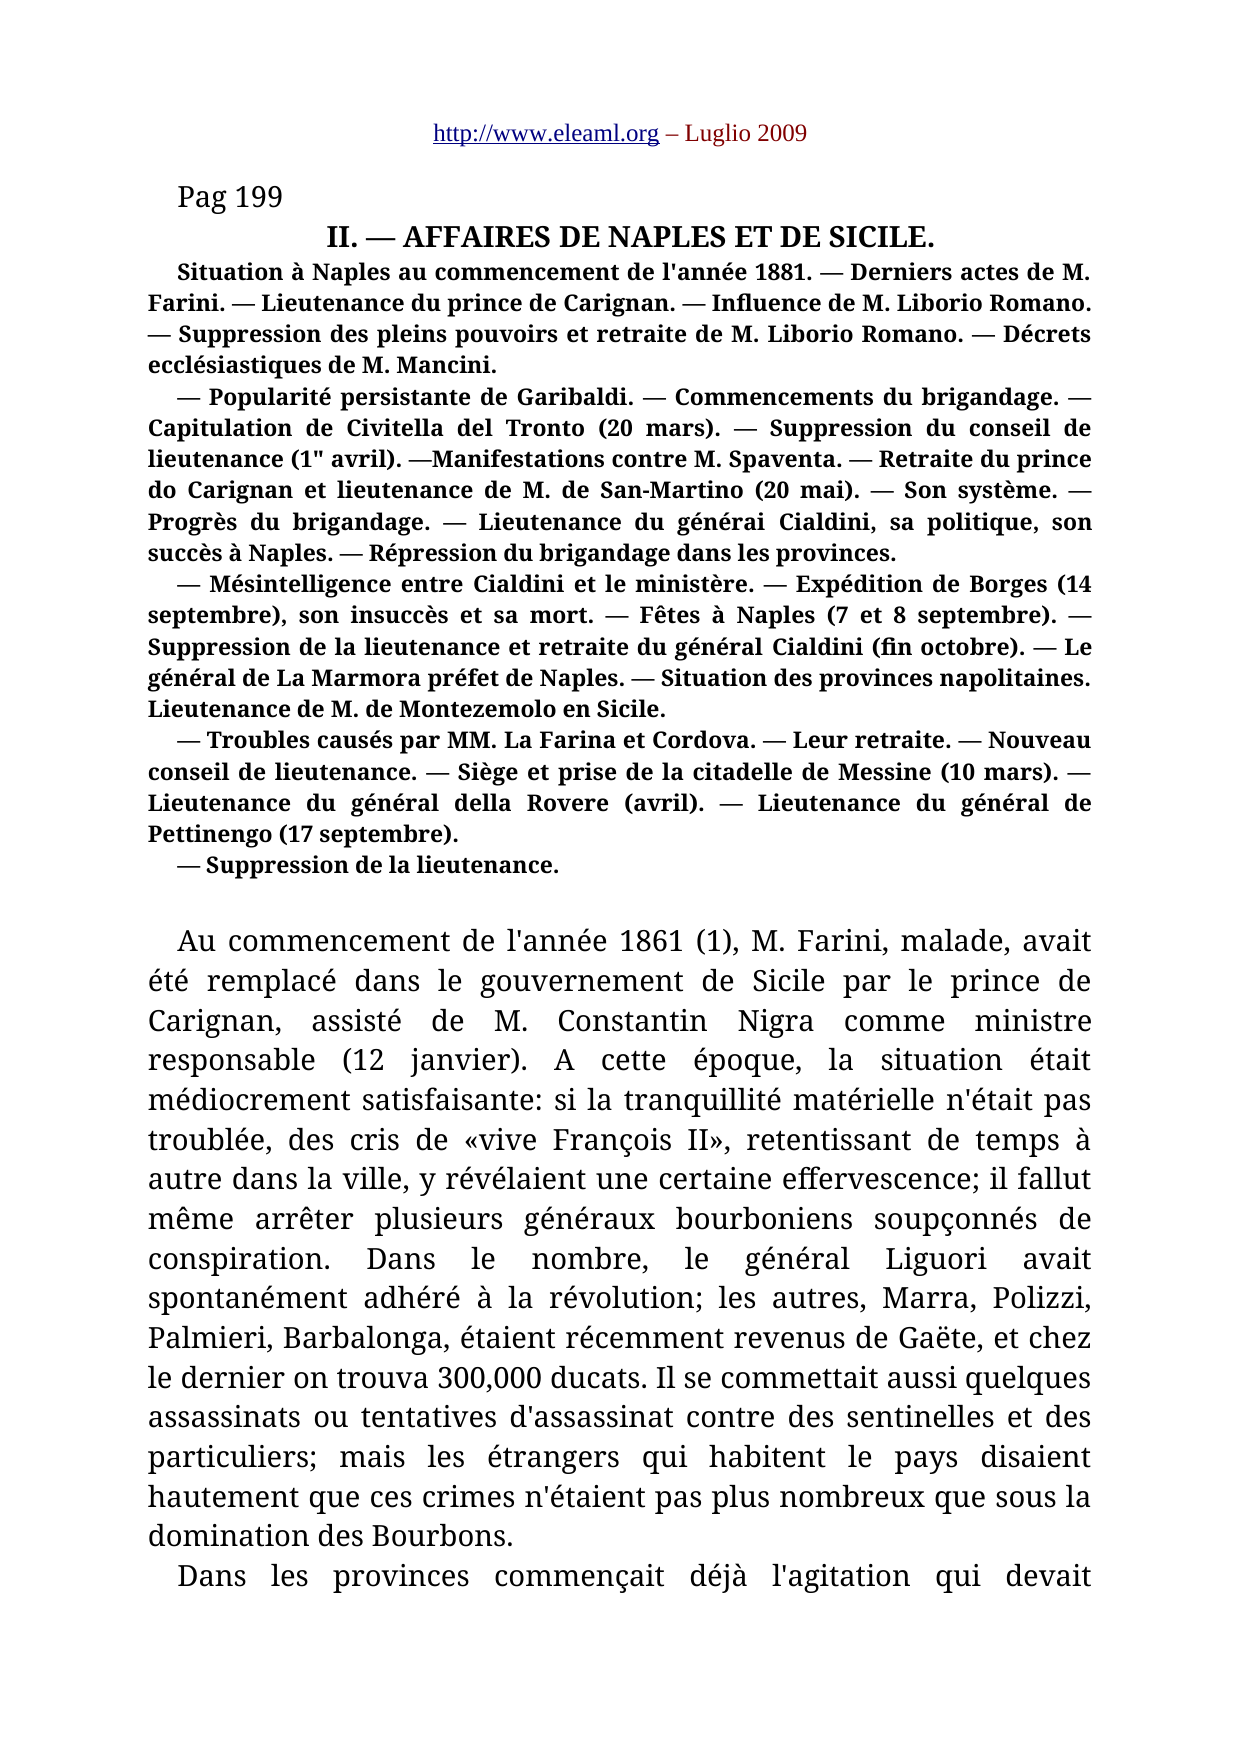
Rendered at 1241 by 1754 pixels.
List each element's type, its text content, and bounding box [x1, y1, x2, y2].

text — Suppression de la lieutenance. [148, 849, 1093, 881]
text Au commencement de l'année 1861 (1), M. Farini, malade, avait été remplacé dans le gouvernement de Sicile par le prince de Carignan, assisté de M. Constantin Nigra comme ministre responsable (12 janvier). A cette époque, la situation était médiocrement satisfaisante: si la tranquillité matérielle n'était pas troublée, des cris de «vive François II», retentissant de temps à autre dans la ville, y révélaient une certaine effervescence; il fallut même arrêter plusieurs généraux bourboniens soupçonnés de conspiration. Dans le nombre, le général Liguori avait spontanément adhéré à la révolution; les autres, Marra, Polizzi, Palmieri, Barbalonga, étaient récemment revenus de Gaëte, et chez le dernier on trouva 300,000 ducats. Il se commettait aussi quelques assassinats ou tentatives d'assassinat contre des sentinelles et des particuliers; mais les étrangers qui habitent le pays disaient hautement que ces crimes n'étaient pas plus nombreux que sous la domination des Bourbons. [148, 920, 1093, 1555]
text — Mésintelligence entre Cialdini et le ministère. — Expédition de Borges (14 septembre), son insuccès et sa mort. — Fêtes à Naples (7 et 8 septembre). — Suppression de la lieutenance et retraite du général Cialdini (fin octobre). — Le général de La Marmora préfet de Naples. — Situation des provinces napolitaines. Lieutenance de M. de Montezemolo en Sicile. [148, 568, 1093, 724]
text Dans les provinces commençait déjà l'agitation qui devait [148, 1555, 1093, 1595]
text — Troubles causés par MM. La Farina et Cordova. — Leur retraite. — Nouveau conseil de lieutenance. — Siège et prise de la citadelle de Messine (10 mars). — Lieutenance du général della Rovere (avril). — Lieutenance du général de Pettinengo (17 septembre). [148, 724, 1093, 849]
text — Popularité persistante de Garibaldi. — Commencements du brigandage. — Capitulation de Civitella del Tronto (20 mars). — Suppression du conseil de lieutenance (1" avril). —Manifestations contre M. Spaventa. — Retraite du prince do Carignan et lieutenance de M. de San-Martino (20 mai). — Son système. — Progrès du brigandage. — Lieutenance du générai Cialdini, sa politique, son succès à Naples. — Répression du brigandage dans les provinces. [148, 381, 1093, 568]
text Situation à Naples au commencement de l'année 1881. — Derniers actes de M. Farini. — Lieutenance du prince de Carignan. — Influence de M. Liborio Romano. — Suppression des pleins pouvoirs et retraite de M. Liborio Romano. — Décrets ecclésiastiques de M. Mancini. [148, 256, 1093, 381]
text Pag 199 [148, 176, 1093, 216]
text II. — AFFAIRES DE NAPLES ET DE SICILE. [148, 216, 1093, 256]
